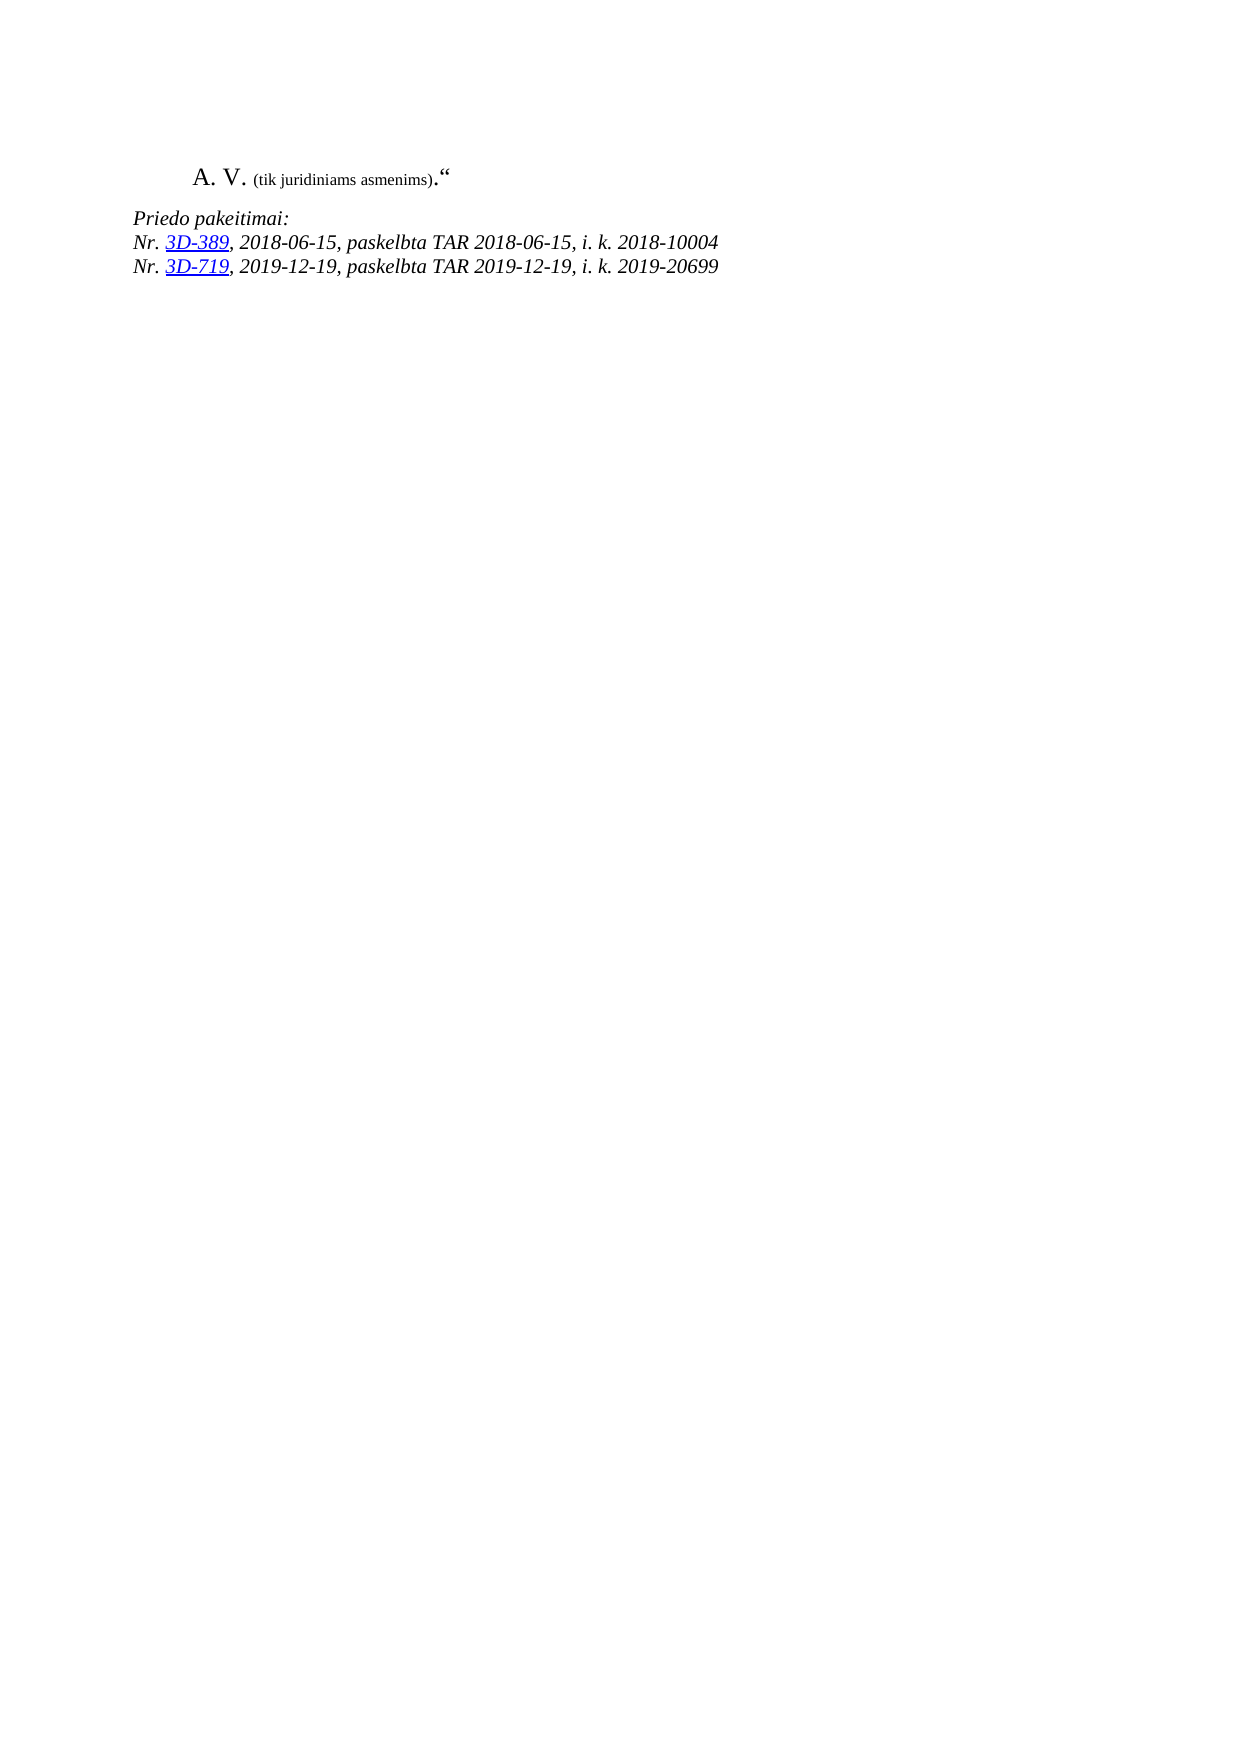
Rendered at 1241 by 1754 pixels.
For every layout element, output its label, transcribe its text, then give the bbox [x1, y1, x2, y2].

text A. V. (tik juridiniams asmenims).“ [133, 162, 1226, 191]
text Nr. 3D-719, 2019-12-19, paskelbta TAR 2019-12-19, i. k. 2019-20699 [133, 254, 1196, 278]
text Priedo pakeitimai: [133, 206, 1196, 229]
text Nr. 3D-389, 2018-06-15, paskelbta TAR 2018-06-15, i. k. 2018-10004 [133, 229, 1196, 254]
